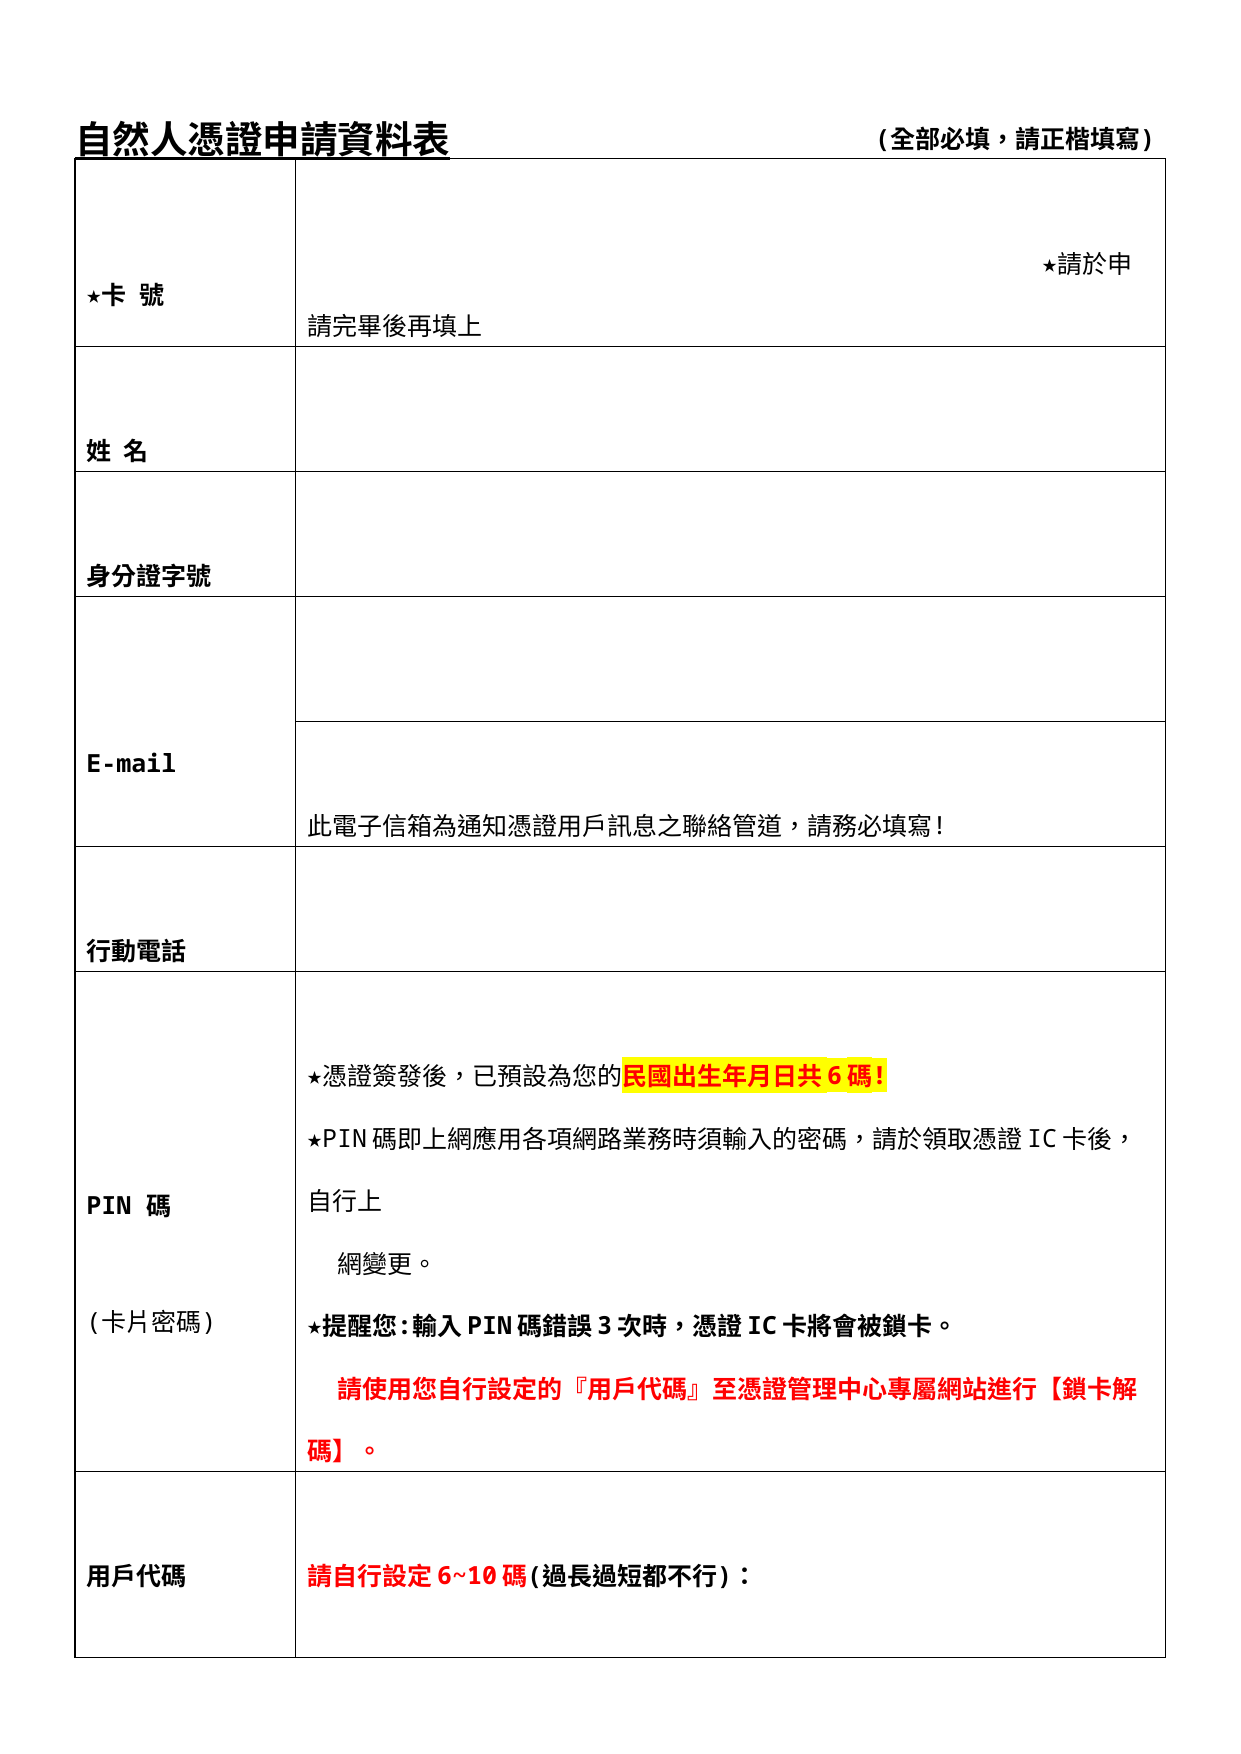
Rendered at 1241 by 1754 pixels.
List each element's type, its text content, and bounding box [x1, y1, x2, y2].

table_cell 姓 名 [76, 347, 295, 471]
table_cell 請自行設定6~10碼(過長過短都不行)： [296, 1472, 1165, 1657]
table_cell [296, 347, 1165, 471]
table_cell 此電子信箱為通知憑證用戶訊息之聯絡管道，請務必填寫! [296, 722, 1165, 846]
table_cell [296, 847, 1165, 971]
table_cell PIN 碼 (卡片密碼) [76, 972, 295, 1471]
table_cell 行動電話 [76, 847, 295, 971]
table_cell 用戶代碼 [76, 1472, 295, 1657]
table_cell 身分證字號 [76, 472, 295, 596]
table_cell [296, 597, 1165, 721]
table_cell ★憑證簽發後，已預設為您的民國出生年月日共6碼! ★PIN碼即上網應用各項網路業務時須輸入的密碼，請於領取憑證IC卡後，自行上 網變更。 ★提醒您:輸入PIN碼錯誤3次時，憑證IC卡將會被鎖卡。 請使用您自行設定的『用戶代碼』至憑證管理中心專屬網站進行【鎖卡解碼】。 [296, 972, 1165, 1471]
table_header ★請於申請完畢後再填上 [296, 159, 1165, 346]
text 自然人憑證申請資料表 (全部必填，請正楷填寫) [75, 96, 1165, 158]
table_cell [296, 472, 1165, 596]
table_cell E-mail [76, 597, 295, 846]
table_header ★卡 號 [76, 160, 295, 346]
